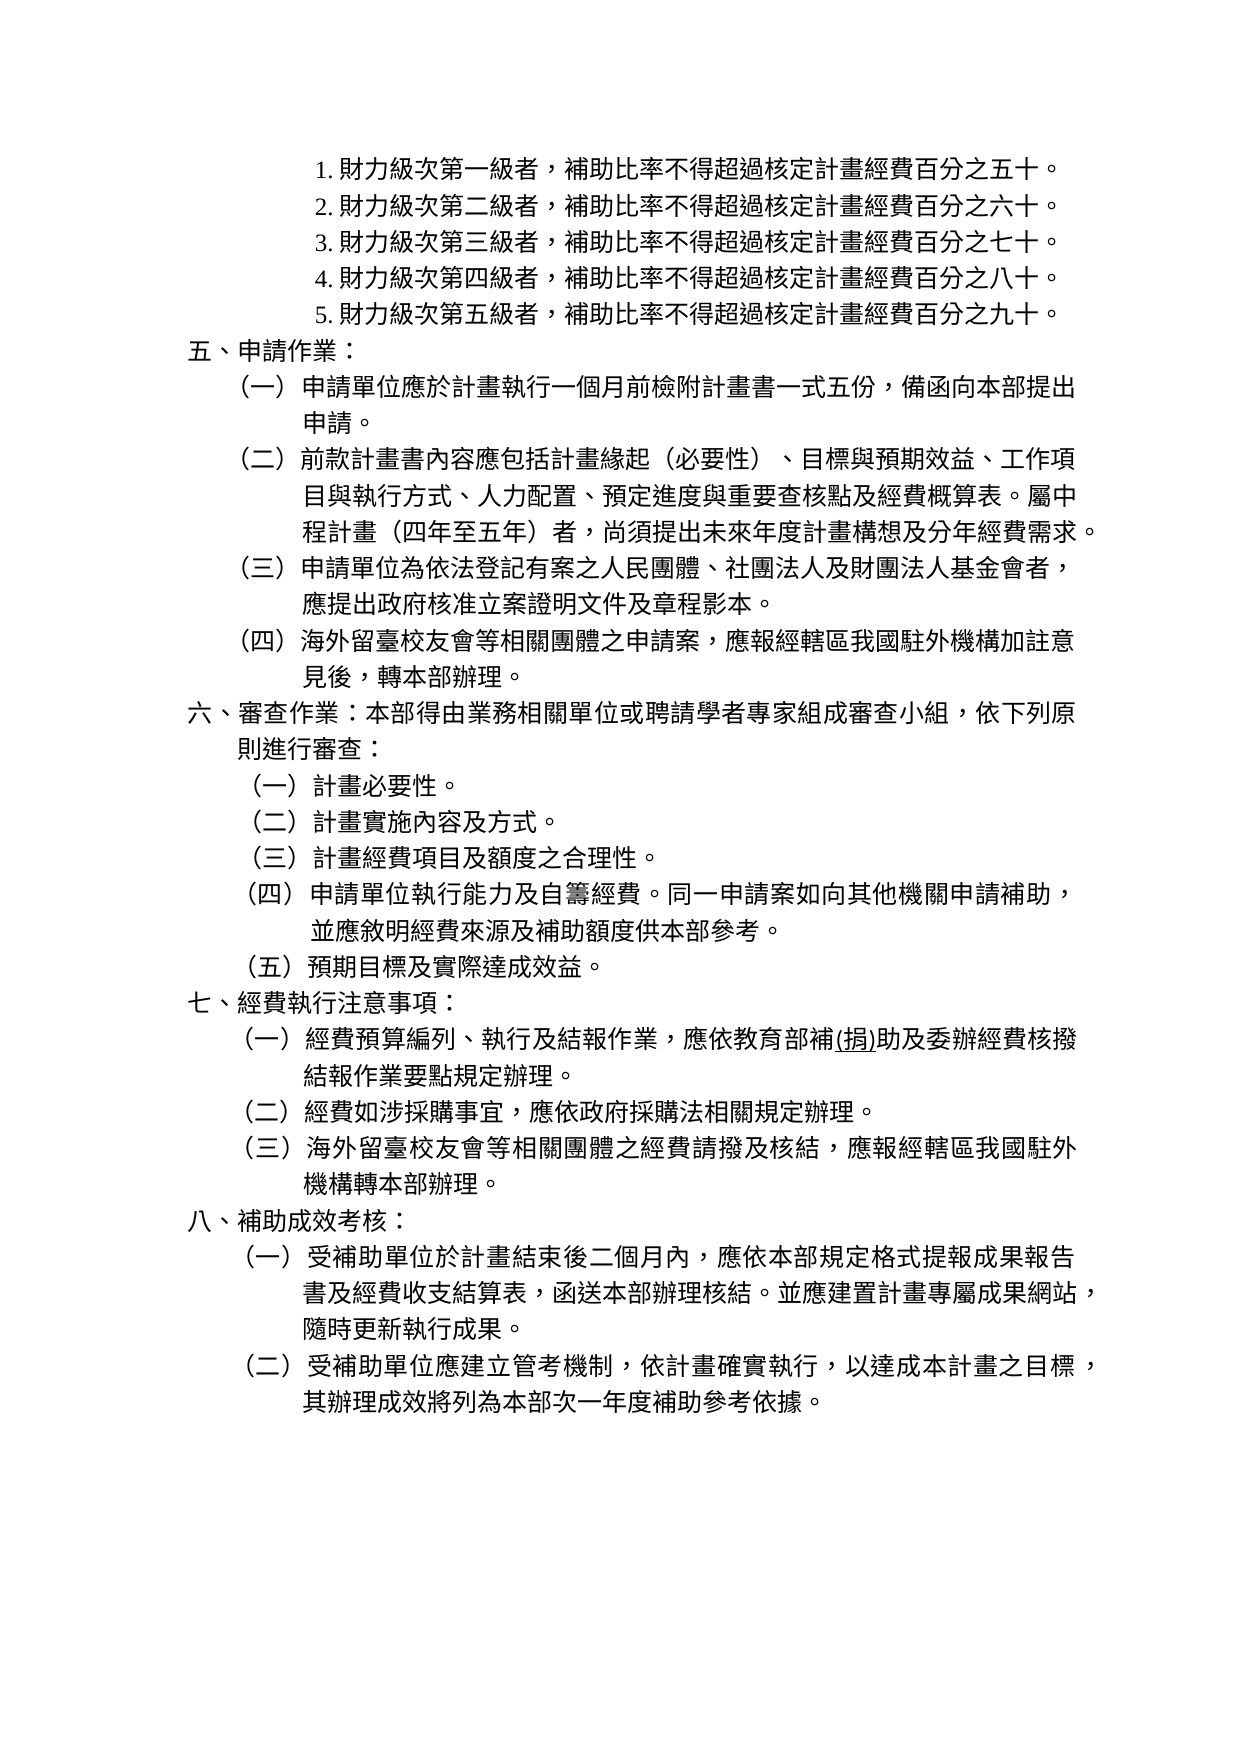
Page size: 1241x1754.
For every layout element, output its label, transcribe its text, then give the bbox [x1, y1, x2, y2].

text （四）申請單位執行能力及自籌經費。同一申請案如向其他機關申請補助，並應敘明經費來源及補助額度供本部參考。 [232, 875, 1078, 947]
text 八、補助成效考核： [187, 1201, 1078, 1237]
text 五、申請作業： [187, 331, 1078, 367]
text （三）海外留臺校友會等相關團體之經費請撥及核結，應報經轄區我國駐外機構轉本部辦理。 [229, 1129, 1078, 1201]
text （一）計畫必要性。 [237, 766, 1078, 802]
text （四）海外留臺校友會等相關團體之申請案，應報經轄區我國駐外機構加註意見後，轉本部辦理。 [226, 621, 1078, 694]
text （一）申請單位應於計畫執行一個月前檢附計畫書一式五份，備函向本部提出申請。 [226, 367, 1078, 440]
text 七、經費執行注意事項： [187, 984, 1078, 1020]
text 4. 財力級次第四級者，補助比率不得超過核定計畫經費百分之八十。 [314, 259, 1078, 295]
text （三）計畫經費項目及額度之合理性。 [237, 839, 1078, 875]
text （三）申請單位為依法登記有案之人民團體、社團法人及財團法人基金會者，應提出政府核准立案證明文件及章程影本。 [226, 549, 1078, 621]
text （二）經費如涉採購事宜，應依政府採購法相關規定辦理。 [229, 1092, 1078, 1129]
text （二）前款計畫書內容應包括計畫緣起（必要性）、目標與預期效益、工作項目與執行方式、人力配置、預定進度與重要查核點及經費概算表。屬中程計畫（四年至五年）者，尚須提出未來年度計畫構想及分年經費需求。 [226, 440, 1078, 549]
text （五）預期目標及實際達成效益。 [232, 947, 1078, 984]
text （二）計畫實施內容及方式。 [237, 802, 1078, 839]
text （二）受補助單位應建立管考機制，依計畫確實執行，以達成本計畫之目標，其辦理成效將列為本部次一年度補助參考依據。 [230, 1346, 1078, 1419]
text 3. 財力級次第三級者，補助比率不得超過核定計畫經費百分之七十。 [314, 222, 1078, 259]
text （一）經費預算編列、執行及結報作業，應依教育部補(捐)助及委辦經費核撥結報作業要點規定辦理。 [229, 1020, 1078, 1092]
text （一）受補助單位於計畫結束後二個月內，應依本部規定格式提報成果報告書及經費收支結算表，函送本部辦理核結。並應建置計畫專屬成果網站，隨時更新執行成果。 [230, 1237, 1078, 1346]
text 1. 財力級次第一級者，補助比率不得超過核定計畫經費百分之五十。 [314, 150, 1078, 186]
text 六、審查作業：本部得由業務相關單位或聘請學者專家組成審查小組，依下列原則進行審查： [187, 694, 1078, 766]
text 5. 財力級次第五級者，補助比率不得超過核定計畫經費百分之九十。 [314, 295, 1078, 331]
text 2. 財力級次第二級者，補助比率不得超過核定計畫經費百分之六十。 [314, 186, 1078, 222]
